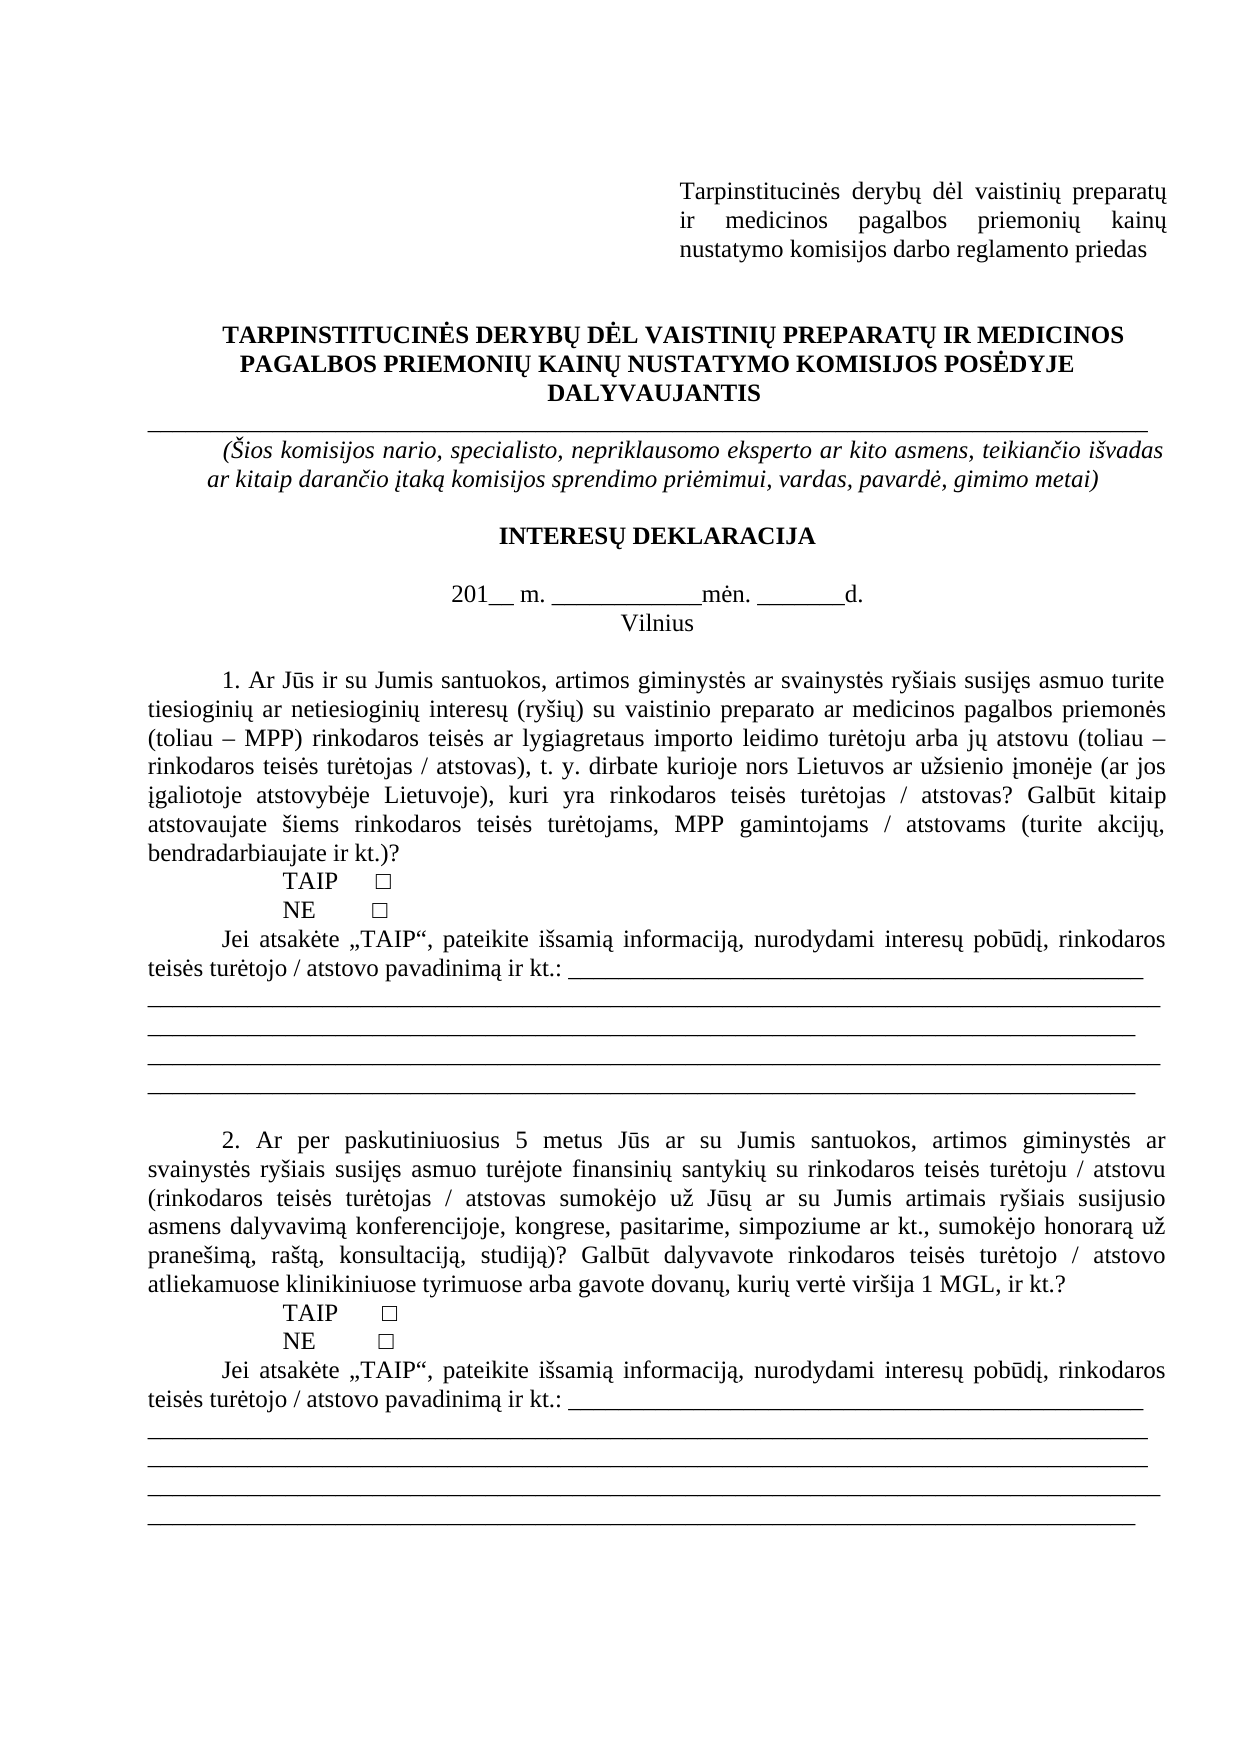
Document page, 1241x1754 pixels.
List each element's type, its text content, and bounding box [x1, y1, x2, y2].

text ________________________________________________________________________________ [148, 1413, 1167, 1441]
text 1. Ar Jūs ir su Jumis santuokos, artimos giminystės ar svainystės ryšiais susijęs asmuo turite tiesioginių ar netiesioginių interesų (ryšių) su vaistinio preparato ar medicinos pagalbos priemonės (toliau – MPP) rinkodaros teisės ar lygiagretaus importo leidimo turėtoju arba jų atstovu (toliau – rinkodaros teisės turėtojas / atstovas), t. y. dirbate kurioje nors Lietuvos ar užsienio įmonėje (ar jos įgaliotoje atstovybėje Lietuvoje), kuri yra rinkodaros teisės turėtojas / atstovas? Galbūt kitaip atstovaujate šiems rinkodaros teisės turėtojams, MPP gamintojams / atstovams (turite akcijų, bendradarbiaujate ir kt.)? [148, 665, 1167, 866]
text TAIP □ [191, 1298, 1167, 1326]
text ________________________________________________________________________________________________________________________________________________________________ [148, 1470, 1167, 1528]
text INTERESŲ DEKLARACIJA [148, 521, 1167, 550]
text NE □ [191, 895, 1167, 924]
text Jei atsakėte „TAIP“, pateikite išsamią informaciją, nurodydami interesų pobūdį, rinkodaros teisės turėtojo / atstovo pavadinimą ir kt.: ______________________________________________ [148, 924, 1167, 981]
text TARPINSTITUCINĖS DERYBŲ DĖL VAISTINIŲ PREPARATŲ IR MEDICINOS PAGALBOS PRIEMONIŲ KAINŲ NUSTATYMO KOMISIJOS POSĖDYJE DALYVAUJANTIS [148, 320, 1167, 406]
text Vilnius [148, 608, 1167, 636]
text TAIP □ [191, 866, 1167, 895]
text Tarpinstitucinės derybų dėl vaistinių preparatų ir medicinos pagalbos priemonių kainų nustatymo komisijos darbo reglamento priedas [679, 176, 1167, 263]
text ________________________________________________________________________________ [148, 1441, 1167, 1470]
text NE □ [191, 1326, 1167, 1355]
text 201__ m. ____________mėn. _______d. [148, 579, 1167, 608]
text Jei atsakėte „TAIP“, pateikite išsamią informaciją, nurodydami interesų pobūdį, rinkodaros teisės turėtojo / atstovo pavadinimą ir kt.: ______________________________________________ [148, 1355, 1167, 1413]
text ________________________________________________________________________________________________________________________________________________________________ [148, 1039, 1167, 1096]
text 2. Ar per paskutiniuosius 5 metus Jūs ar su Jumis santuokos, artimos giminystės ar svainystės ryšiais susijęs asmuo turėjote finansinių santykių su rinkodaros teisės turėtoju / atstovu (rinkodaros teisės turėtojas / atstovas sumokėjo už Jūsų ar su Jumis artimais ryšiais susijusio asmens dalyvavimą konferencijoje, kongrese, pasitarime, simpoziume ar kt., sumokėjo honorarą už pranešimą, raštą, konsultaciją, studiją)? Galbūt dalyvavote rinkodaros teisės turėtojo / atstovo atliekamuose klinikiniuose tyrimuose arba gavote dovanų, kurių vertė viršija 1 MGL, ir kt.? [148, 1125, 1167, 1298]
text ________________________________________________________________________________________________________________________________________________________________ [148, 981, 1167, 1039]
text ________________________________________________________________________________ [148, 406, 1167, 435]
text (Šios komisijos nario, specialisto, nepriklausomo eksperto ar kito asmens, teikiančio išvadas ar kitaip darančio įtaką komisijos sprendimo priėmimui, vardas, pavardė, gimimo metai) [207, 435, 1167, 493]
